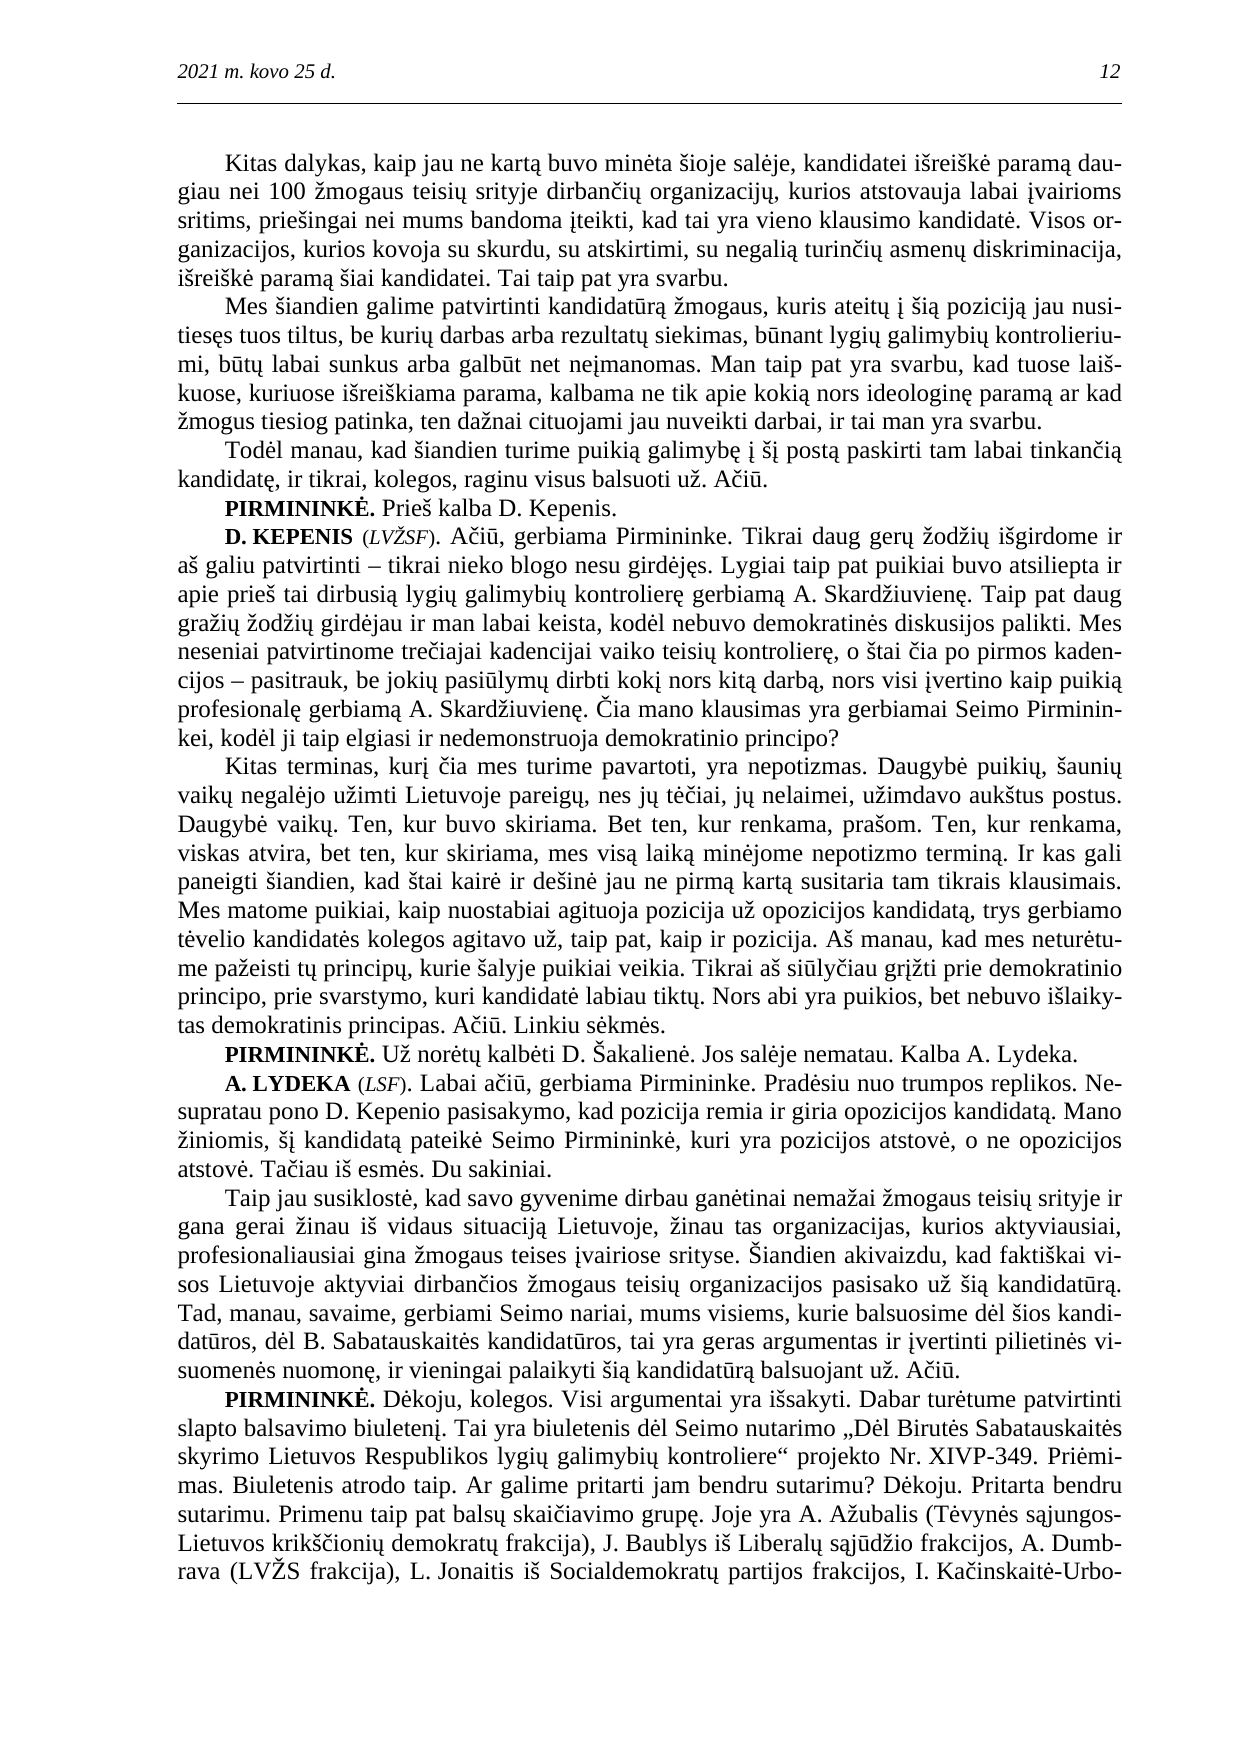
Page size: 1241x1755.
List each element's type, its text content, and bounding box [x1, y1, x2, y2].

text Mes šian­dien ga­li­me pa­tvir­tin­ti kan­di­da­tū­rą žmo­gaus, ku­ris at­ei­tų į šią po­zi­ci­ją jau nu­si­tie­sęs tuos til­tus, be ku­rių dar­bas ar­ba re­zul­ta­tų sie­ki­mas, bū­nant ly­gių ga­li­my­bių kon­tro­lie­riu­mi, bū­tų la­bai sun­kus ar­ba gal­būt net ne­įma­no­mas. Man taip pat yra svar­bu, kad tuo­se laiš­kuo­se, ku­riuo­se iš­reiš­kia­ma pa­ra­ma, kal­ba­ma ne tik apie ko­kią nors ide­o­lo­gi­nę pa­ra­mą ar kad žmo­gus tie­siog pa­tin­ka, ten daž­nai ci­tuo­ja­mi jau nu­veik­ti dar­bai, ir tai man yra svar­bu. [177, 291, 1122, 435]
text PIRMININKĖ. Prieš kal­ba D. Ke­pe­nis. [177, 493, 1122, 521]
text To­dėl ma­nau, kad šian­dien tu­ri­me pui­kią ga­li­my­bę į šį pos­tą pa­skir­ti tam la­bai tin­kančią kan­di­da­tę, ir tik­rai, ko­le­gos, ra­gi­nu vi­sus bal­suo­ti už. Ačiū. [177, 435, 1122, 493]
text PIRMININKĖ. Už no­rė­tų kal­bė­ti D. Ša­ka­lie­nė. Jos sa­lė­je ne­ma­tau. Kal­ba A. Ly­de­ka. [177, 1039, 1122, 1068]
text Ki­tas da­ly­kas, kaip jau ne kar­tą bu­vo mi­nė­ta šio­je sa­lė­je, kan­di­da­tei iš­reiš­kė pa­ra­mą dau­giau nei 100 žmo­gaus tei­sių sri­ty­je dir­ban­čių or­ga­ni­za­ci­jų, ku­rios at­sto­vau­ja la­bai įvai­rioms sri­tims, prie­šin­gai nei mums ban­do­ma įteik­ti, kad tai yra vie­no klau­si­mo kan­di­da­tė. Vi­sos or­ga­ni­za­ci­jos, ku­rios ko­vo­ja su skur­du, su at­skir­ti­mi, su ne­ga­lią tu­rin­čių as­me­nų dis­kri­mi­na­ci­ja, iš­reiš­kė pa­ra­mą šiai kan­di­da­tei. Tai taip pat yra svar­bu. [177, 148, 1122, 291]
text D. KEPENIS (LVŽSF). Ačiū, ger­bia­ma Pir­mi­nin­ke. Tik­rai daug ge­rų žo­džių iš­gir­do­me ir aš ga­liu pa­tvir­tin­ti – tik­rai nie­ko blo­go ne­su gir­dė­jęs. Ly­giai taip pat pui­kiai bu­vo at­si­liep­ta ir apie prieš tai dir­bu­sią ly­gių ga­li­my­bių kon­tro­lie­rę ger­bia­mą A. Skar­džiu­vie­nę. Taip pat daug gra­žių žo­džių gir­dė­jau ir man la­bai keis­ta, ko­dėl ne­bu­vo de­mo­kra­tinės dis­ku­si­jos pa­lik­ti. Mes ne­se­niai pa­tvir­ti­no­me tre­čia­jai ka­den­ci­jai vai­ko tei­sių kon­tro­lie­rę, o štai čia po pir­mos ka­den­ci­jos – pa­si­trauk, be jo­kių pa­siū­ly­mų dirb­ti ko­kį nors ki­tą dar­bą, nors vi­si įver­ti­no kaip pui­kią pro­fe­sio­na­lę ger­bia­mą A. Skar­džiu­vie­nę. Čia ma­no klau­si­mas yra ger­bia­mai Sei­mo Pir­mi­nin­kei, ko­dėl ji taip el­gia­si ir ne­de­monst­ruo­ja de­mo­kra­tinio prin­ci­po? [177, 521, 1122, 751]
text Ki­tas ter­mi­nas, ku­rį čia mes tu­ri­me pa­var­to­ti, yra ne­po­tiz­mas. Dau­gy­bė pui­kių, šau­nių vai­kų ne­ga­lė­jo už­im­ti Lie­tu­vo­je pa­rei­gų, nes jų tė­čiai, jų ne­lai­mei, už­im­da­vo aukš­tus pos­tus. Dau­gy­bė vai­kų. Ten, kur bu­vo ski­ria­ma. Bet ten, kur ren­ka­ma, pra­šom. Ten, kur ren­ka­ma, vis­kas at­vi­ra, bet ten, kur ski­ria­ma, mes vi­są lai­ką mi­nė­jo­me ne­po­tiz­mo ter­mi­ną. Ir kas ga­li pa­neig­ti šian­dien, kad štai kai­rė ir de­ši­nė jau ne pir­mą kar­tą su­si­ta­ria tam tik­rais klau­si­mais. Mes ma­to­me pui­kiai, kaip nuo­sta­biai agi­tuo­ja po­zi­ci­ja už opo­zi­ci­jos kan­di­da­tą, trys ger­bia­mo tė­ve­lio kan­di­da­tės ko­le­gos agi­ta­vo už, taip pat, kaip ir po­zi­ci­ja. Aš ma­nau, kad mes ne­tu­rė­tu­me pa­žeis­ti tų prin­ci­pų, ku­rie ša­ly­je pui­kiai vei­kia. Tik­rai aš siū­ly­čiau grįž­ti prie de­mo­kra­tinio prin­ci­po, prie svars­ty­mo, ku­ri kan­di­da­tė la­biau tik­tų. Nors abi yra pui­kios, bet ne­bu­vo iš­lai­ky­tas de­mo­kra­tinis prin­ci­pas. Ačiū. Lin­kiu sėk­mės. [177, 751, 1122, 1039]
text A. LYDEKA (LSF). La­bai ačiū, ger­bia­ma Pir­mi­nin­ke. Pra­dė­siu nuo trum­pos re­pli­kos. Ne­su­pra­tau po­no D. Ke­pe­nio pa­si­sa­ky­mo, kad po­zi­ci­ja re­mia ir gi­ria opo­zi­ci­jos kan­di­da­tą. Ma­no ži­nio­mis, šį kan­di­da­tą pa­tei­kė Sei­mo Pir­mi­nin­kė, ku­ri yra po­zi­ci­jos at­sto­vė, o ne opo­zi­ci­jos at­sto­vė. Ta­čiau iš es­mės. Du sa­ki­niai. [177, 1068, 1122, 1183]
text Taip jau su­si­klos­tė, kad sa­vo gy­ve­ni­me dir­bau ga­nė­ti­nai ne­ma­žai žmo­gaus tei­sių sri­ty­je ir ga­na ge­rai ži­nau iš vi­daus si­tu­a­ci­ją Lie­tu­vo­je, ži­nau tas or­ga­ni­za­ci­jas, ku­rios ak­ty­viau­siai, pro­fe­sio­na­liau­siai gi­na žmo­gaus tei­ses įvai­rio­se sri­ty­se. Šian­dien aki­vaiz­du, kad fak­tiš­kai vi­sos Lie­tu­vo­je ak­ty­viai dir­ban­čios žmo­gaus tei­sių or­ga­ni­za­ci­jos pa­si­sa­ko už šią kan­di­da­tū­rą. Tad, ma­nau, sa­vai­me, ger­bia­mi Sei­mo na­riai, mums vi­siems, ku­rie bal­suo­si­me dėl šios kan­di­da­tū­ros, dėl B. Sa­ba­taus­kai­tės kan­di­da­tū­ros, tai yra ge­ras ar­gu­men­tas ir įver­tin­ti pi­lie­ti­nės vi­suo­me­nės nuo­mo­nę, ir vie­nin­gai pa­lai­ky­ti šią kan­di­da­tū­rą bal­suo­jant už. Ačiū. [177, 1183, 1122, 1384]
text PIRMININKĖ. Dė­ko­ju, ko­le­gos. Vi­si ar­gu­men­tai yra iš­sa­ky­ti. Da­bar tu­rė­tu­me pa­tvir­tin­ti slap­to bal­sa­vi­mo biu­le­te­nį. Tai yra biu­le­te­nis dėl Sei­mo nu­ta­ri­mo „Dėl Bi­ru­tės Sa­ba­taus­kai­tės sky­ri­mo Lie­tu­vos Res­pub­li­kos ly­gių ga­li­my­bių kon­tro­lie­re“ pro­jek­to Nr. XIVP-349. Pri­ėmi­mas. Biu­le­te­nis at­ro­do taip. Ar ga­li­me pri­tar­ti jam ben­dru su­ta­ri­mu? Dė­ko­ju. Pri­tar­ta ben­dru su­ta­ri­mu. Pri­me­nu taip pat bal­sų skai­čia­vi­mo gru­pę. Jo­je yra A. Ažu­ba­lis (Tė­vy­nės są­jun­gos-Lie­tu­vos krikš­čio­nių de­mok­ra­tų frak­ci­ja), J. Baub­lys iš Li­be­ra­lų są­jū­džio frak­ci­jos, A. Dumb­ra­va (LVŽS frak­ci­ja), L. Jo­nai­tis iš So­cial­de­mok­ra­tų par­ti­jos frak­ci­jos, I. Ka­čins­kai­tė-Ur­bo­ [177, 1384, 1122, 1585]
